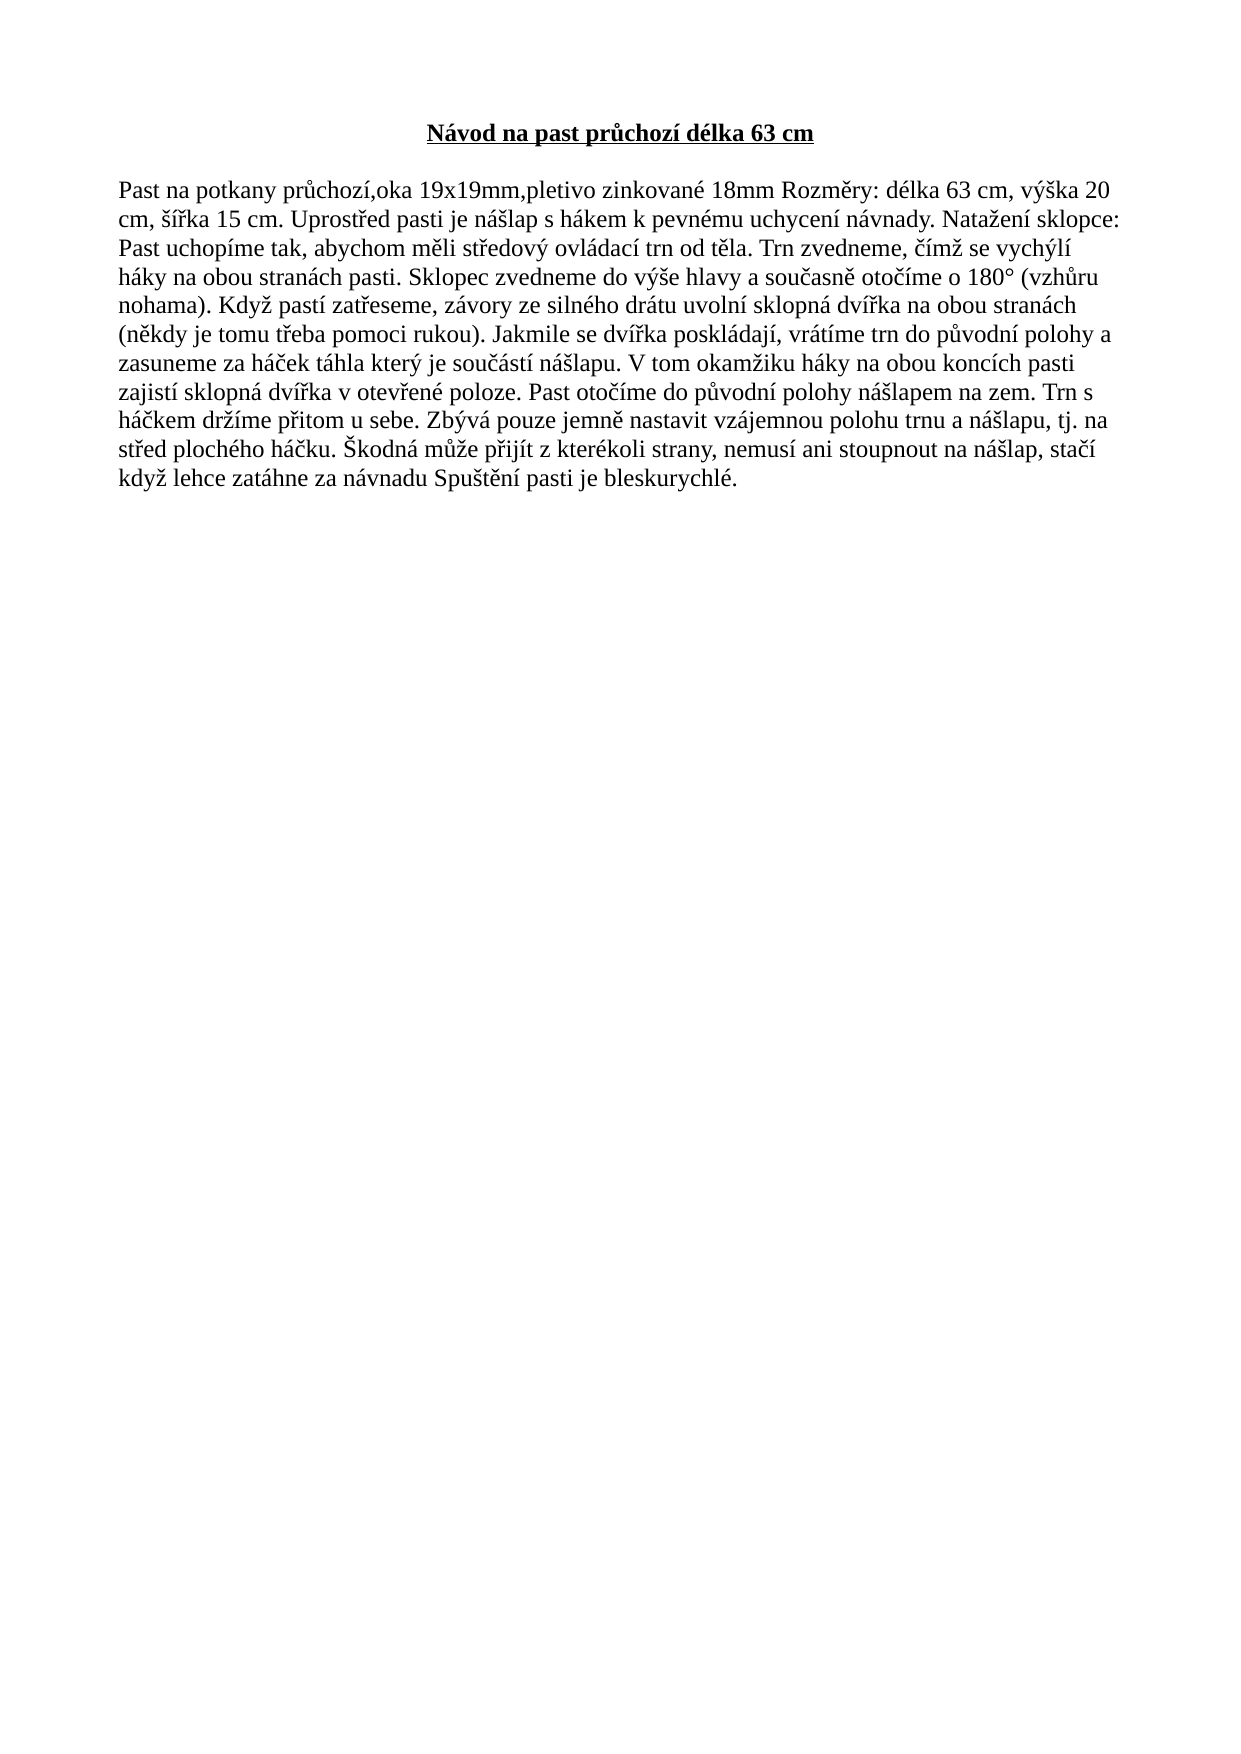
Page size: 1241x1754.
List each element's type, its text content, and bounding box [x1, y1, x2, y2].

text Návod na past průchozí délka 63 cm [118, 118, 1122, 147]
text Past na potkany průchozí,oka 19x19mm,pletivo zinkované 18mm Rozměry: délka 63 cm, výška 20 cm, šířka 15 cm. Uprostřed pasti je nášlap s hákem k pevnému uchycení návnady. Natažení sklopce: Past uchopíme tak, abychom měli středový ovládací trn od těla. Trn zvedneme, čímž se vychýlí háky na obou stranách pasti. Sklopec zvedneme do výše hlavy a současně otočíme o 180° (vzhůru nohama). Když pastí zatřeseme, závory ze silného drátu uvolní sklopná dvířka na obou stranách (někdy je tomu třeba pomoci rukou). Jakmile se dvířka poskládají, vrátíme trn do původní polohy a zasuneme za háček táhla který je součástí nášlapu. V tom okamžiku háky na obou koncích pasti zajistí sklopná dvířka v otevřené poloze. Past otočíme do původní polohy nášlapem na zem. Trn s háčkem držíme přitom u sebe. Zbývá pouze jemně nastavit vzájemnou polohu trnu a nášlapu, tj. na střed plochého háčku. Škodná může přijít z kterékoli strany, nemusí ani stoupnout na nášlap, stačí když lehce zatáhne za návnadu Spuštění pasti je bleskurychlé. [118, 176, 1122, 492]
